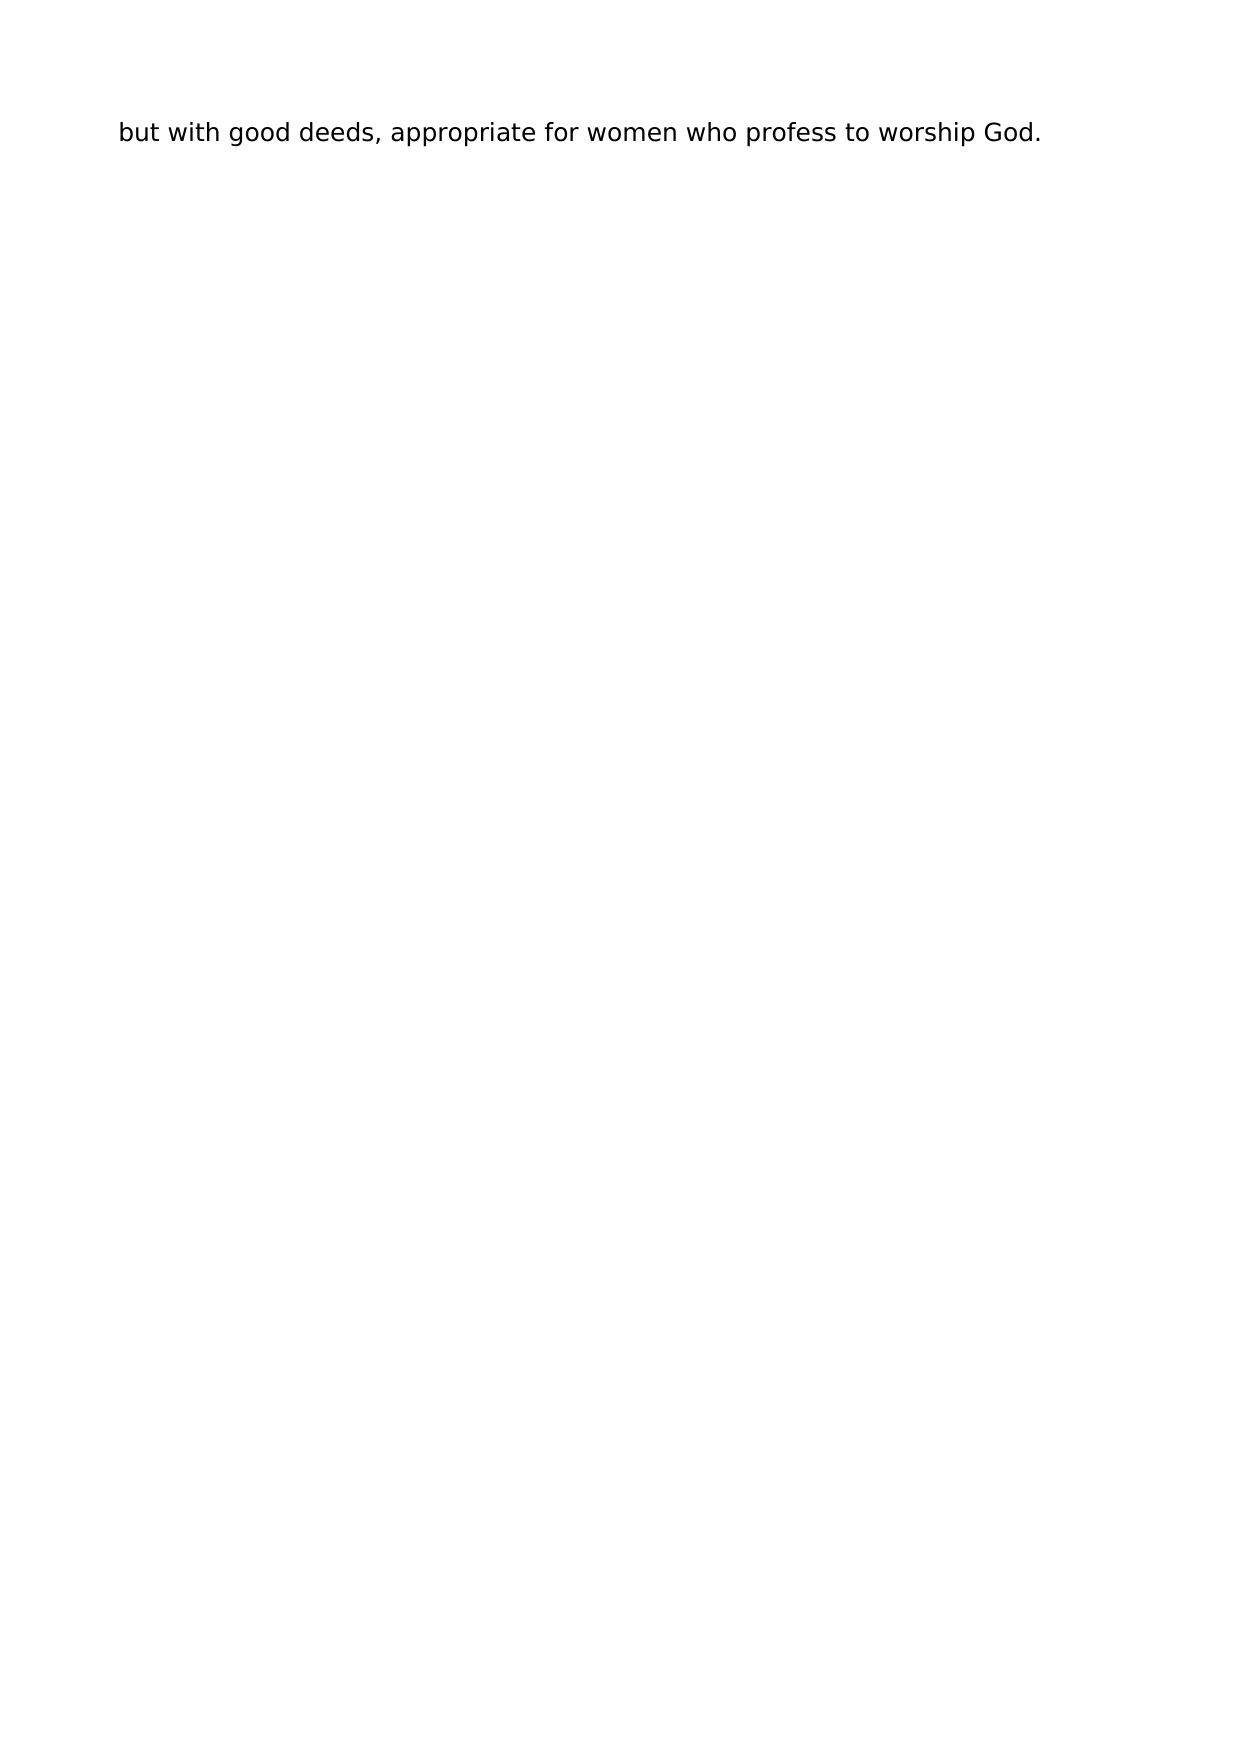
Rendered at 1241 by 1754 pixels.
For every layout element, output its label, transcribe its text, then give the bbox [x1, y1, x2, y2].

text but with good deeds, appropriate for women who profess to worship God. [118, 118, 1122, 147]
